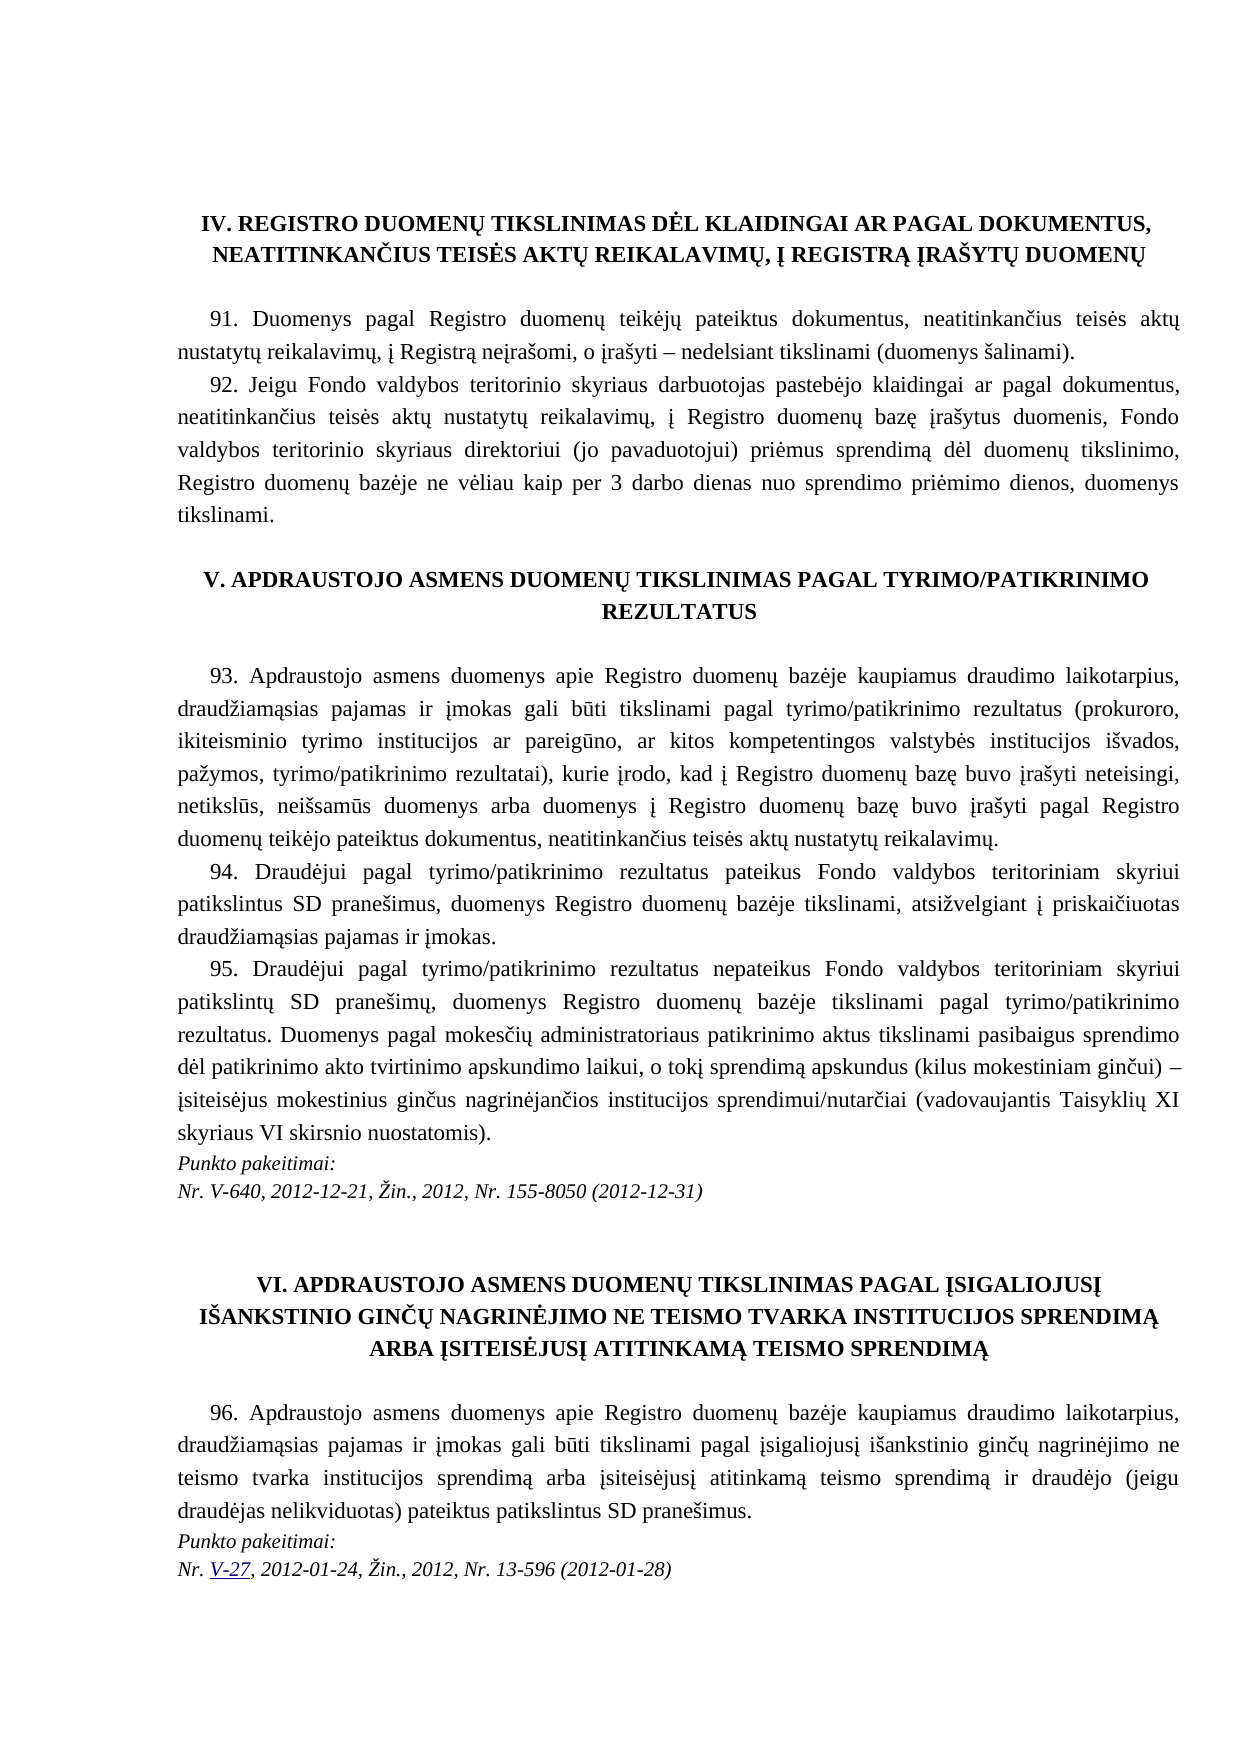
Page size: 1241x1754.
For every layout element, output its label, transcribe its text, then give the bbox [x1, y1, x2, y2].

text Punkto pakeitimai: [177, 1529, 1181, 1553]
text 91. Duomenys pagal Registro duomenų teikėjų pateiktus dokumentus, neatitinkančius teisės aktų nustatytų reikalavimų, į Registrą neįrašomi, o įrašyti – nedelsiant tikslinami (duomenys šalinami). [177, 306, 1181, 364]
text 94. Draudėjui pagal tyrimo/patikrinimo rezultatus pateikus Fondo valdybos teritoriniam skyriui patikslintus SD pranešimus, duomenys Registro duomenų bazėje tikslinami, atsižvelgiant į priskaičiuotas draudžiamąsias pajamas ir įmokas. [177, 858, 1181, 949]
text Punkto pakeitimai: [177, 1151, 1181, 1175]
text Nr. V-640, 2012-12-21, Žin., 2012, Nr. 155-8050 (2012-12-31) [177, 1179, 1181, 1203]
text 95. Draudėjui pagal tyrimo/patikrinimo rezultatus nepateikus Fondo valdybos teritoriniam skyriui patikslintų SD pranešimų, duomenys Registro duomenų bazėje tikslinami pagal tyrimo/patikrinimo rezultatus. Duomenys pagal mokesčių administratoriaus patikrinimo aktus tikslinami pasibaigus sprendimo dėl patikrinimo akto tvirtinimo apskundimo laikui, o tokį sprendimą apskundus (kilus mokestiniam ginčui) – įsiteisėjus mokestinius ginčus nagrinėjančios institucijos sprendimui/nutarčiai (vadovaujantis Taisyklių XI skyriaus VI skirsnio nuostatomis). [177, 956, 1181, 1145]
text 96. Apdraustojo asmens duomenys apie Registro duomenų bazėje kaupiamus draudimo laikotarpius, draudžiamąsias pajamas ir įmokas gali būti tikslinami pagal įsigaliojusį išankstinio ginčų nagrinėjimo ne teismo tvarka institucijos sprendimą arba įsiteisėjusį atitinkamą teismo sprendimą ir draudėjo (jeigu draudėjas nelikviduotas) pateiktus patikslintus SD pranešimus. [177, 1399, 1181, 1523]
text 93. Apdraustojo asmens duomenys apie Registro duomenų bazėje kaupiamus draudimo laikotarpius, draudžiamąsias pajamas ir įmokas gali būti tikslinami pagal tyrimo/patikrinimo rezultatus (prokuroro, ikiteisminio tyrimo institucijos ar pareigūno, ar kitos kompetentingos valstybės institucijos išvados, pažymos, tyrimo/patikrinimo rezultatai), kurie įrodo, kad į Registro duomenų bazę buvo įrašyti neteisingi, netikslūs, neišsamūs duomenys arba duomenys į Registro duomenų bazę buvo įrašyti pagal Registro duomenų teikėjo pateiktus dokumentus, neatitinkančius teisės aktų nustatytų reikalavimų. [177, 662, 1181, 851]
text 92. Jeigu Fondo valdybos teritorinio skyriaus darbuotojas pastebėjo klaidingai ar pagal dokumentus, neatitinkančius teisės aktų nustatytų reikalavimų, į Registro duomenų bazę įrašytus duomenis, Fondo valdybos teritorinio skyriaus direktoriui (jo pavaduotojui) priėmus sprendimą dėl duomenų tikslinimo, Registro duomenų bazėje ne vėliau kaip per 3 darbo dienas nuo sprendimo priėmimo dienos, duomenys tikslinami. [177, 371, 1181, 527]
text Nr. V-27, 2012-01-24, Žin., 2012, Nr. 13-596 (2012-01-28) [177, 1557, 1181, 1581]
text IV. Registro duomenų tikslinimas dėl klaidingai ar pagal dokumentus, neatitinkančius teisės aktų reikalavimų, į Registrą įrašytų duomenų [177, 210, 1181, 268]
text VI. Apdraustojo asmens duomenų tikslinimas pagal įsigaliojusį išankstinio ginčų nagrinėjimo ne teismo tvarka institucijos sprendimą arba įsiteisėjusį atitinkamą teismo sprendimą [177, 1272, 1181, 1361]
text rezultatus [177, 598, 1181, 624]
text V. Apdraustojo asmens duomenų tikslinimas pagal tyrimo/patikrinimo [177, 566, 1181, 593]
